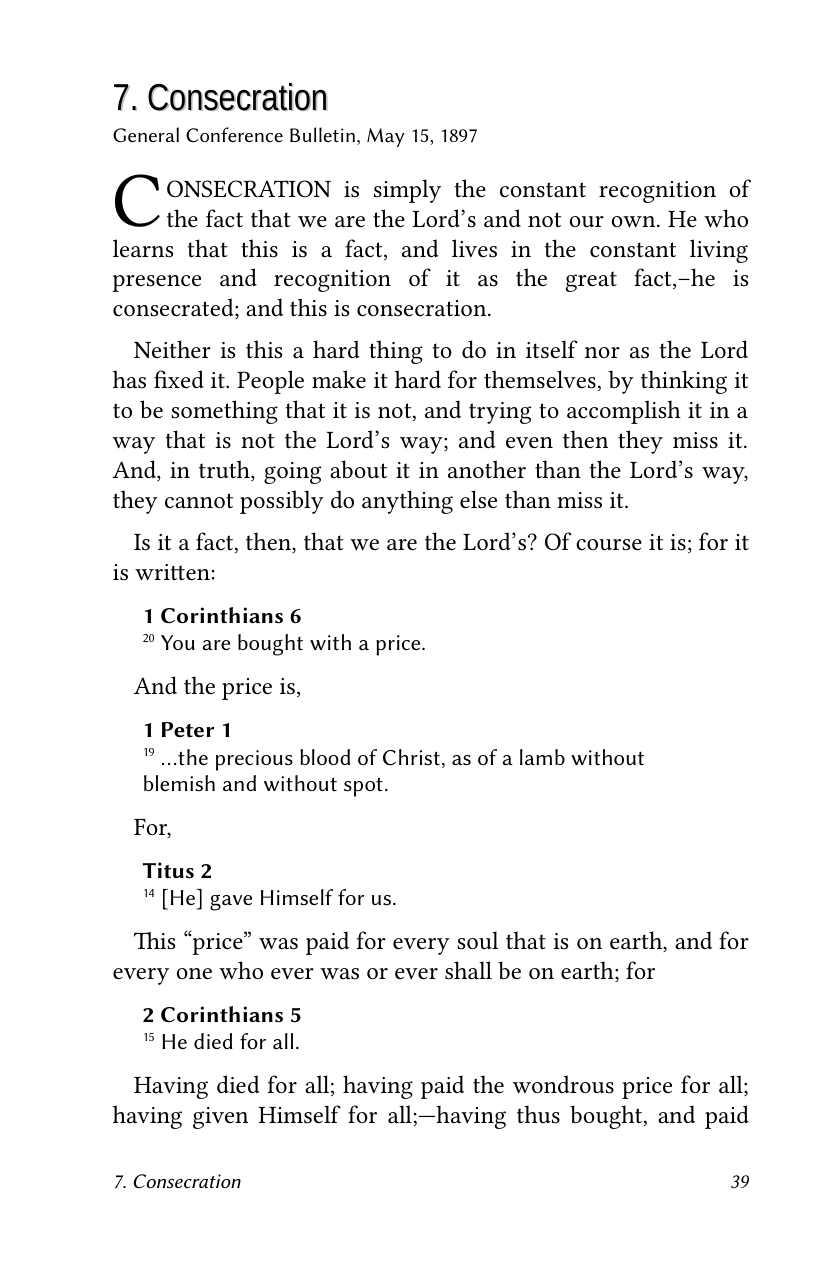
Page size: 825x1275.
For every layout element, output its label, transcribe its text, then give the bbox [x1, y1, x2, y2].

text Titus 2 [142, 858, 750, 884]
text Is it a fact, then, that we are the Lord’s? Of course it is; for it is written: [112, 528, 750, 586]
text General Conference Bulletin, May 15, 1897 [112, 124, 750, 148]
text 19 ...the precious blood of Christ, as of a lamb without blemish and without spot. [142, 744, 720, 797]
text And the price is, [112, 672, 750, 700]
text Having died for all; having paid the wondrous price for all; having given Himself for all;—having thus bought, and paid [112, 1071, 750, 1129]
text Neither is this a hard thing to do in itself nor as the Lord has fixed it. People make it hard for themselves, by thinking it to be something that it is not, and trying to accomplish it in a way that is not the Lord’s way; and even then they miss it. And, in truth, going about it in another than the Lord’s way, they cannot possibly do anything else than miss it. [112, 336, 750, 514]
text 2 Corinthians 5 [142, 1002, 750, 1028]
text For, [112, 813, 750, 841]
text 14 [He] gave Himself for us. [142, 885, 720, 911]
text This “price” was paid for every soul that is on earth, and for every one who ever was or ever shall be on earth; for [112, 927, 750, 985]
text CONSECRATION is simply the constant recognition of the fact that we are the Lord’s and not our own. He who learns that this is a fact, and lives in the constant living presence and recognition of it as the great fact,–he is consecrated; and this is consecration. [112, 175, 750, 323]
text 1 Peter 1 [142, 717, 750, 743]
text 15 He died for all. [142, 1029, 720, 1055]
text 20 You are bought with a price. [142, 630, 720, 656]
text 1 Corinthians 6 [142, 603, 750, 629]
title Consecration [112, 75, 750, 118]
